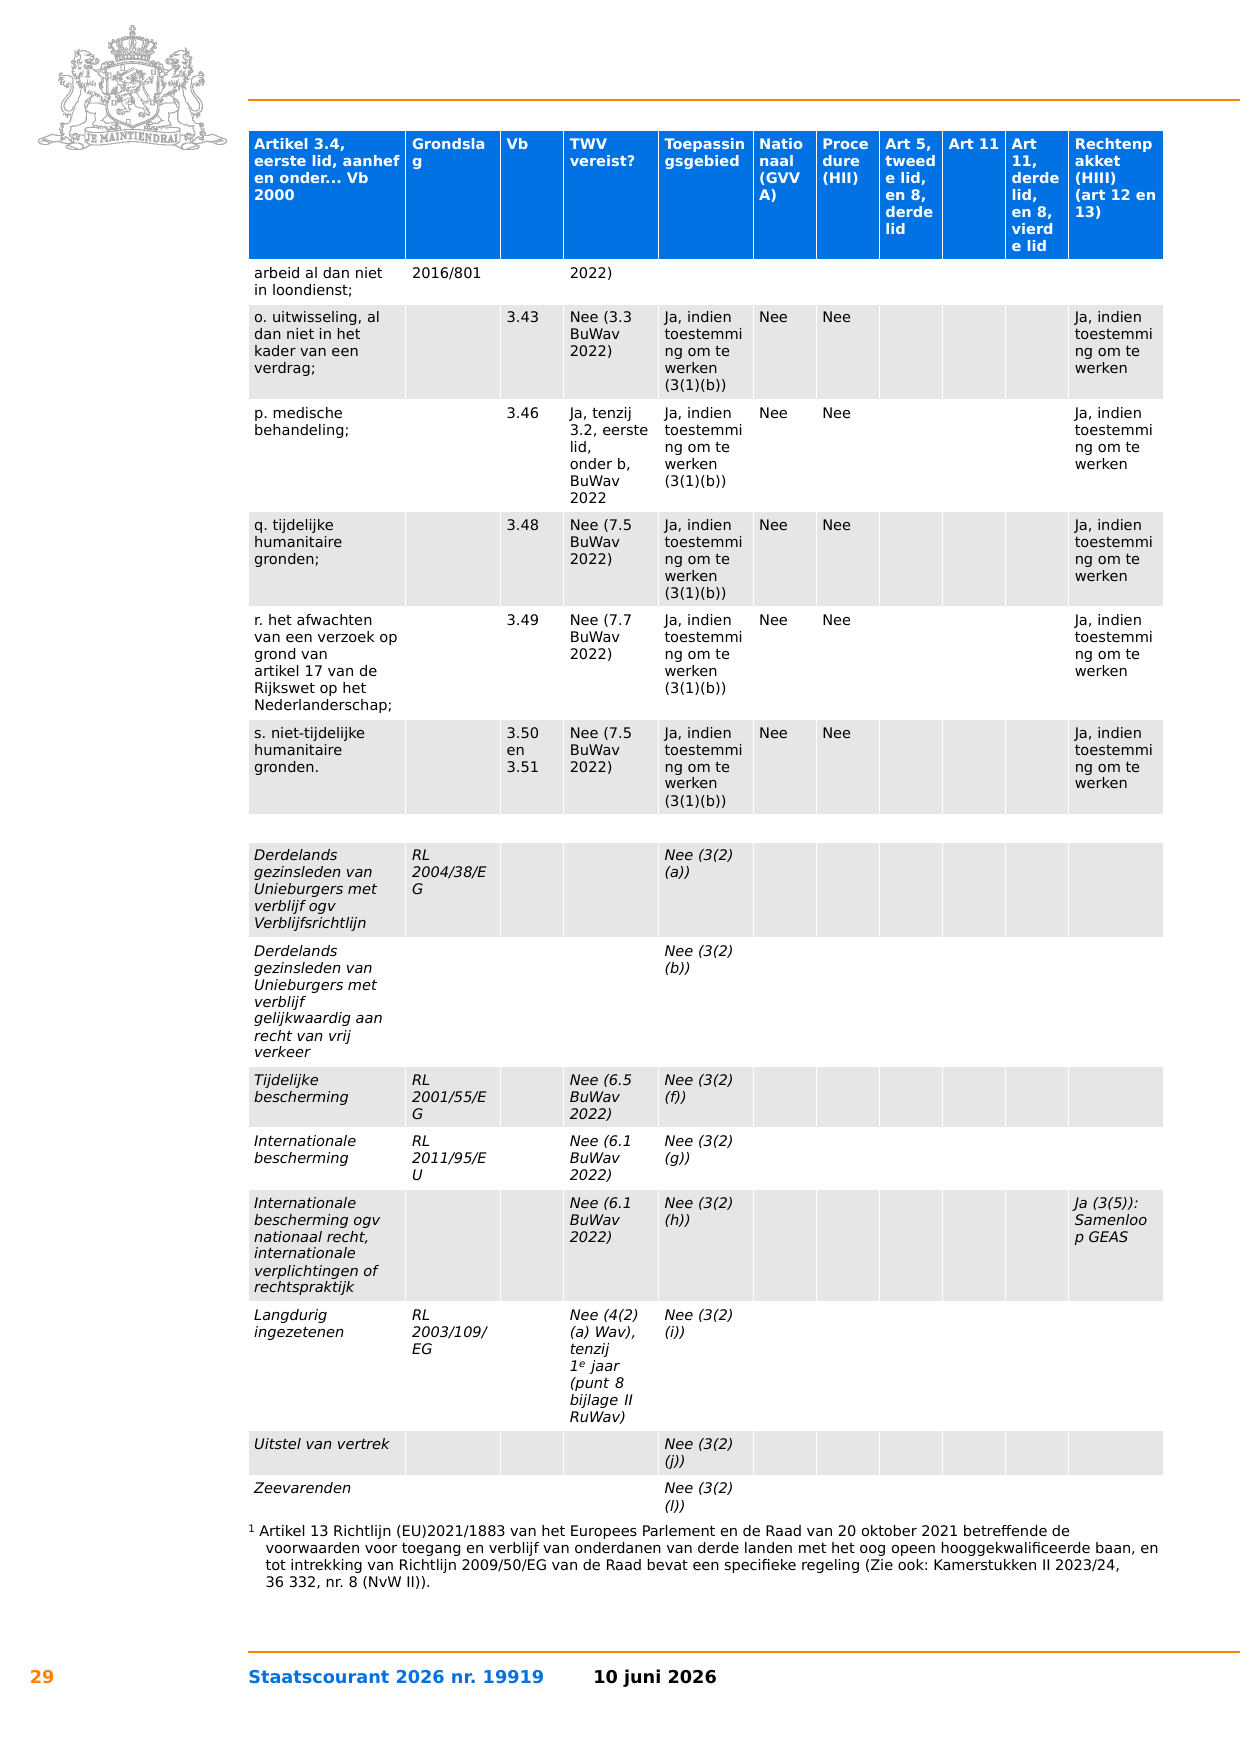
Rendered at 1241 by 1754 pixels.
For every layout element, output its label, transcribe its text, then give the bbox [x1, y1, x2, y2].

table_header Procedure (HII) [817, 131, 879, 259]
table_cell Nee [817, 608, 879, 719]
table_cell [564, 815, 658, 841]
table_cell [1069, 1302, 1163, 1430]
table_cell [1069, 1129, 1163, 1189]
table_cell Ja, indien toestemming om te werken [1069, 400, 1163, 511]
table_cell [1006, 512, 1068, 606]
table_cell [501, 1190, 563, 1301]
table_cell [880, 400, 942, 511]
table_cell Internationale bescherming [249, 1129, 405, 1189]
table_cell Nee (6.5 BuWav 2022) [564, 1067, 658, 1127]
table_cell 3.50 en 3.51 [501, 720, 563, 814]
table_header Nationaal (GVVA) [754, 131, 816, 259]
table_header Art 11 [943, 131, 1005, 259]
table_cell Ja, indien toestemming om te werken (3(1)(b)) [659, 720, 753, 814]
table_cell RL 2004/38/EG [406, 843, 500, 937]
table_cell Nee [817, 305, 879, 399]
table_cell Ja, tenzij 3.2, eerste lid, onder b, BuWav 2022 [564, 400, 658, 511]
table_cell Nee (3(2)(a)) [659, 843, 753, 937]
table_cell [659, 260, 753, 303]
table_cell [406, 938, 500, 1066]
table_cell [880, 1476, 942, 1519]
table_cell [754, 1067, 816, 1127]
table_cell Nee (3(2)(i)) [659, 1302, 753, 1430]
table_cell Ja, indien toestemming om te werken [1069, 512, 1163, 606]
table_cell [943, 1431, 1005, 1475]
table_cell [943, 1302, 1005, 1430]
table_cell [943, 608, 1005, 719]
table_cell [406, 400, 500, 511]
table_cell Nee [754, 400, 816, 511]
table_cell Nee (3(2)(b)) [659, 938, 753, 1066]
table_cell Nee (3.3 BuWav 2022) [564, 305, 658, 399]
table_cell Ja, indien toestemming om te werken (3(1)(b)) [659, 512, 753, 606]
table_cell [406, 720, 500, 814]
table_cell [880, 260, 942, 303]
table_cell [406, 1190, 500, 1301]
table_cell Nee (7.5 BuWav 2022) [564, 720, 658, 814]
table_cell Ja, indien toestemming om te werken [1069, 720, 1163, 814]
table_cell [501, 1129, 563, 1189]
table_cell Nee [817, 512, 879, 606]
table_header Toepassingsgebied [659, 131, 753, 259]
table_cell Langdurig ingezetenen [249, 1302, 405, 1430]
table_cell 3.43 [501, 305, 563, 399]
table_cell Ja (3(5)): Samenloop GEAS [1069, 1190, 1163, 1301]
table_cell Nee (3(2)(f)) [659, 1067, 753, 1127]
table_cell Nee (3(2)(h)) [659, 1190, 753, 1301]
table_cell Internationale bescherming ogv nationaal recht, internationale verplichtingen of rechtspraktijk [249, 1190, 405, 1301]
table_cell Tijdelijke bescherming [249, 1067, 405, 1127]
table_cell Nee (7.5 BuWav 2022) [564, 512, 658, 606]
table_cell [501, 1067, 563, 1127]
table_cell [564, 1431, 658, 1475]
table_cell [817, 1190, 879, 1301]
table_cell [406, 608, 500, 719]
table_cell s. niet-tijdelijke humanitaire gronden. [249, 720, 405, 814]
table_cell [501, 260, 563, 303]
table_cell [943, 512, 1005, 606]
table_cell [501, 1302, 563, 1430]
table_cell [817, 1067, 879, 1127]
table_cell [943, 1476, 1005, 1519]
table_cell [754, 1190, 816, 1301]
table_cell [1006, 720, 1068, 814]
table_cell 2022) [564, 260, 658, 303]
table_cell [880, 843, 942, 937]
table_cell [754, 260, 816, 303]
table_cell [754, 1129, 816, 1189]
table_cell [880, 1431, 942, 1475]
table_cell Zeevarenden [249, 1476, 405, 1519]
table_cell [754, 843, 816, 937]
table_cell [501, 815, 563, 841]
table_cell [1006, 608, 1068, 719]
table_cell [564, 938, 658, 1066]
table_cell [1006, 1190, 1068, 1301]
table_cell 2016/801 [406, 260, 500, 303]
table_cell Nee (3(2)(j)) [659, 1431, 753, 1475]
table_cell [880, 305, 942, 399]
table_cell [1006, 815, 1068, 841]
table_cell arbeid al dan niet in loondienst; [249, 260, 405, 303]
table_cell Ja, indien toestemming om te werken (3(1)(b)) [659, 305, 753, 399]
table_cell [754, 815, 816, 841]
table_header Artikel 3.4, eerste lid, aanhef en onder... Vb 2000 [249, 131, 405, 259]
table_cell [564, 843, 658, 937]
table_cell Uitstel van vertrek [249, 1431, 405, 1475]
table_cell [1069, 938, 1163, 1066]
table_cell [754, 1431, 816, 1475]
table_cell [1006, 1431, 1068, 1475]
table_cell [1006, 843, 1068, 937]
table_header Art 11, derde lid, en 8, vierde lid [1006, 131, 1068, 259]
table_cell Nee (3(2)(g)) [659, 1129, 753, 1189]
table_cell Nee (3(2)(l)) [659, 1476, 753, 1519]
table_cell [1006, 305, 1068, 399]
table_cell RL 2011/95/EU [406, 1129, 500, 1189]
picture [38, 25, 227, 150]
table_cell [1069, 1431, 1163, 1475]
table_cell [1006, 1476, 1068, 1519]
table_cell [501, 1431, 563, 1475]
table_cell [1006, 400, 1068, 511]
table_cell Nee [817, 400, 879, 511]
table_cell [406, 512, 500, 606]
table_cell o. uitwisseling, al dan niet in het kader van een verdrag; [249, 305, 405, 399]
table_cell [880, 1129, 942, 1189]
table_cell [817, 938, 879, 1066]
table_cell [754, 1302, 816, 1430]
table_cell Derdelands gezinsleden van Unieburgers met verblijf ogv Verblijfsrichtlijn [249, 843, 405, 937]
table_cell [1069, 1476, 1163, 1519]
table_cell Ja, indien toestemming om te werken (3(1)(b)) [659, 608, 753, 719]
table_cell p. medische behandeling; [249, 400, 405, 511]
table_cell [1006, 1067, 1068, 1127]
table_cell [880, 1302, 942, 1430]
table_cell [817, 1431, 879, 1475]
table_cell [817, 1302, 879, 1430]
table_cell [817, 843, 879, 937]
table_cell [501, 843, 563, 937]
table_cell 3.46 [501, 400, 563, 511]
table_cell Derdelands gezinsleden van Unieburgers met verblijf gelijkwaardig aan recht van vrij verkeer [249, 938, 405, 1066]
table_cell [943, 938, 1005, 1066]
table_cell [880, 1067, 942, 1127]
table_cell q. tijdelijke humanitaire gronden; [249, 512, 405, 606]
table_cell [249, 815, 405, 841]
table_cell [880, 512, 942, 606]
table_cell [406, 1431, 500, 1475]
table_header Rechtenpakket (HIII) (art 12 en 13) [1069, 131, 1163, 259]
table_cell [943, 720, 1005, 814]
table_cell Ja, indien toestemming om te werken [1069, 608, 1163, 719]
table_cell [817, 1129, 879, 1189]
table_cell Nee (7.7 BuWav 2022) [564, 608, 658, 719]
table_cell [880, 938, 942, 1066]
table_cell [943, 305, 1005, 399]
table_header Vb [501, 131, 563, 259]
table_cell [880, 720, 942, 814]
table_cell [1006, 260, 1068, 303]
table_cell [754, 938, 816, 1066]
table_header Art 5, tweede lid, en 8, derde lid [880, 131, 942, 259]
table_cell [406, 1476, 500, 1519]
table_cell [1069, 843, 1163, 937]
table_cell [1069, 260, 1163, 303]
table_cell [1069, 815, 1163, 841]
table_header TWV vereist? [564, 131, 658, 259]
table_cell [1006, 1129, 1068, 1189]
table_cell 1 Artikel 13 Richtlijn (EU)2021/1883 van het Europees Parlement en de Raad van 20 oktober 2021 betreffende de voorwaarden voor toegang en verblijf van onderdanen van derde landen met het oog opeen hooggekwalificeerde baan, en tot intrekking van Richtlijn 2009/50/EG van de Raad bevat een specifieke regeling (Zie ook: Kamerstukken II 2023/24, 36 332, nr. 8 (NvW II)). [248, 1520, 1163, 1591]
table_cell [880, 815, 942, 841]
table_cell [943, 815, 1005, 841]
table_cell Nee (4(2)(a) Wav), tenzij 1e jaar (punt 8 bijlage II RuWav) [564, 1302, 658, 1430]
table_cell [406, 815, 500, 841]
table_cell [943, 260, 1005, 303]
table_cell [659, 815, 753, 841]
table_cell RL 2003/109/EG [406, 1302, 500, 1430]
table_cell [1069, 1067, 1163, 1127]
table_cell Nee [754, 305, 816, 399]
table_cell Nee [817, 720, 879, 814]
table_cell Nee [754, 512, 816, 606]
table_cell [817, 815, 879, 841]
table_header Grondslag [406, 131, 500, 259]
table_cell [943, 1067, 1005, 1127]
table_cell RL 2001/55/EG [406, 1067, 500, 1127]
table_cell [943, 1129, 1005, 1189]
table_cell [880, 608, 942, 719]
table_cell Nee (6.1 BuWav 2022) [564, 1129, 658, 1189]
table_cell [943, 400, 1005, 511]
table_cell [1006, 938, 1068, 1066]
table_cell [943, 843, 1005, 937]
table_cell [817, 260, 879, 303]
table_cell Nee [754, 720, 816, 814]
table_cell [943, 1190, 1005, 1301]
table_cell Nee (6.1 BuWav 2022) [564, 1190, 658, 1301]
table_cell [564, 1476, 658, 1519]
table_cell [501, 938, 563, 1066]
table_cell [1006, 1302, 1068, 1430]
table_cell Nee [754, 608, 816, 719]
table_cell r. het afwachten van een verzoek op grond van artikel 17 van de Rijkswet op het Nederlanderschap; [249, 608, 405, 719]
table_cell [754, 1476, 816, 1519]
table_cell 3.48 [501, 512, 563, 606]
table_cell [406, 305, 500, 399]
table_cell 3.49 [501, 608, 563, 719]
table_cell [880, 1190, 942, 1301]
table_cell Ja, indien toestemming om te werken [1069, 305, 1163, 399]
table_cell [501, 1476, 563, 1519]
table_cell Ja, indien toestemming om te werken (3(1)(b)) [659, 400, 753, 511]
table_cell [817, 1476, 879, 1519]
